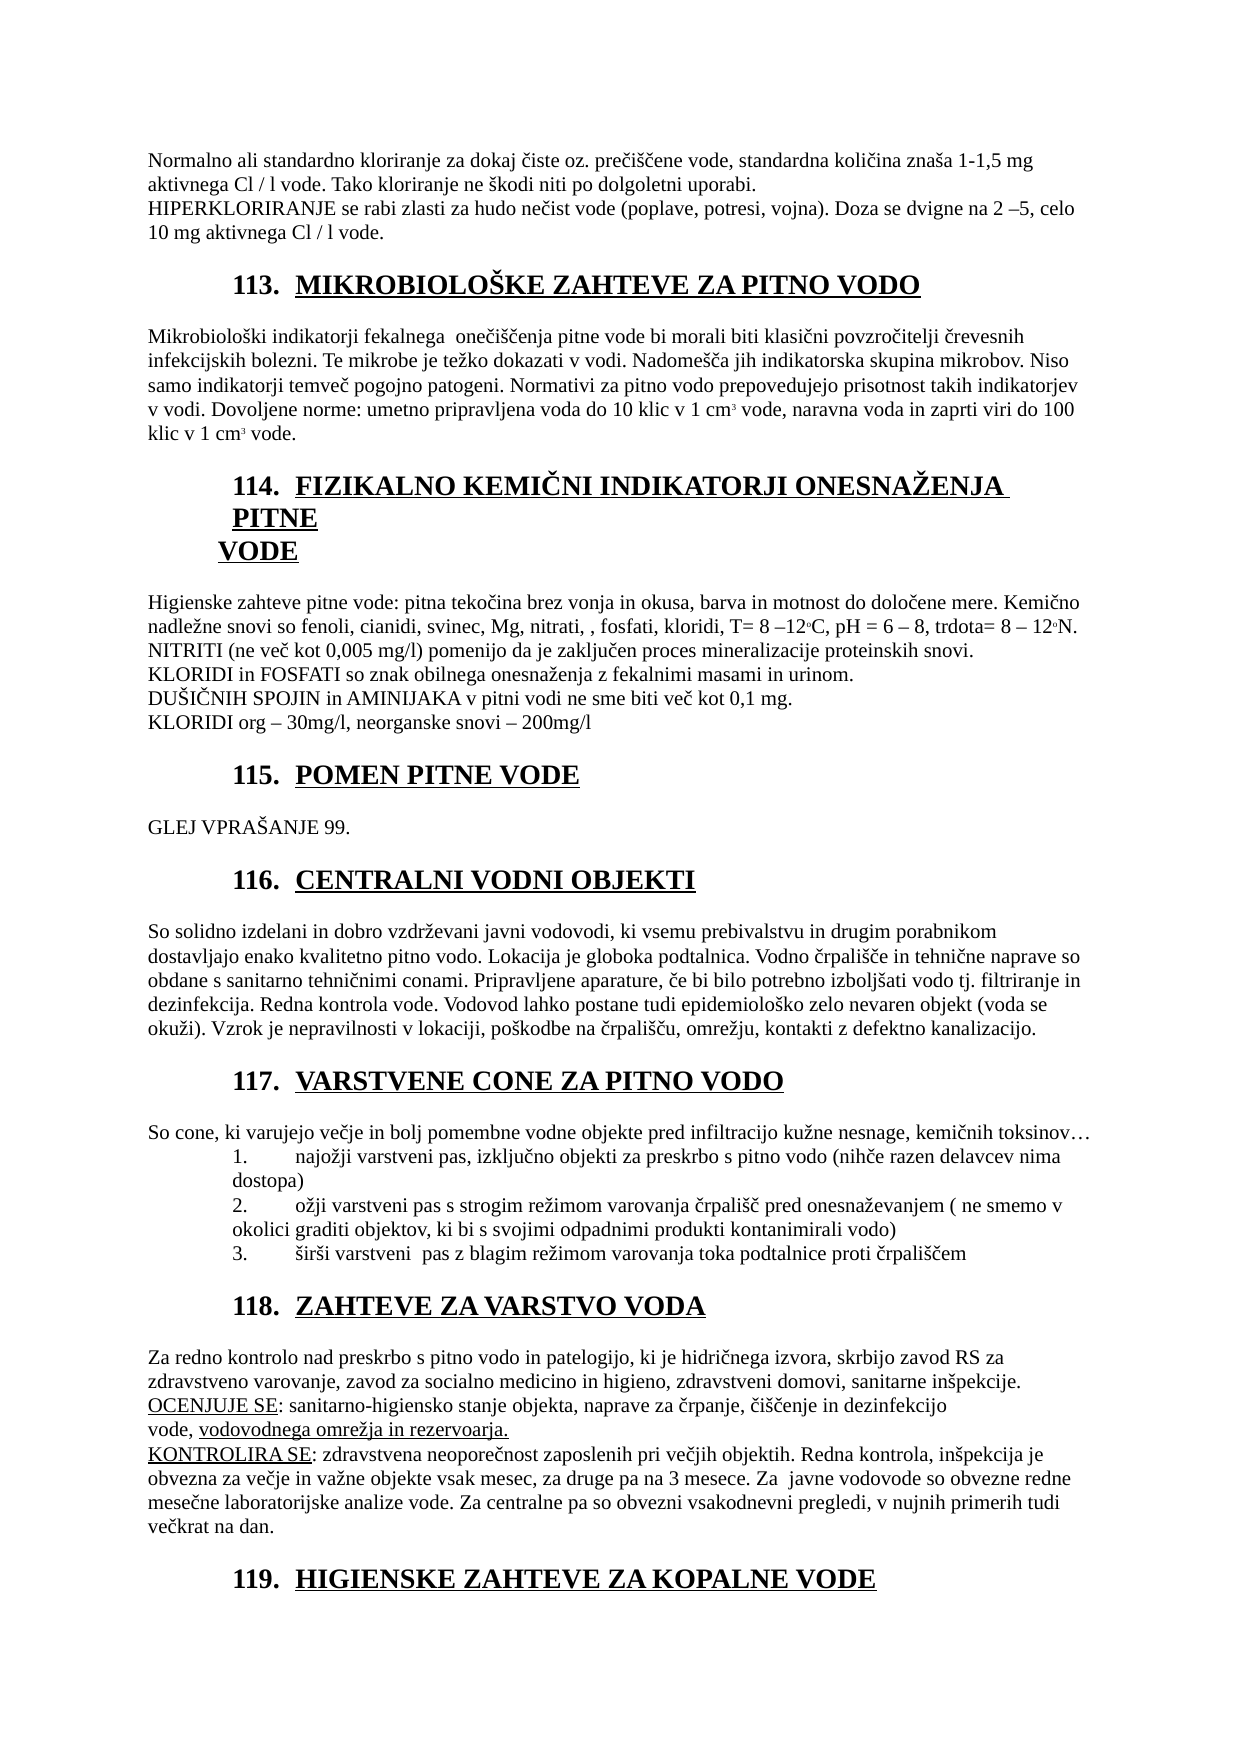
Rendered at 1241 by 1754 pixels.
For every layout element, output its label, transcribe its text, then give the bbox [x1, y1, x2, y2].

text KLORIDI org – 30mg/l, neorganske snovi – 200mg/l [148, 710, 1093, 734]
list MIKROBIOLOŠKE ZAHTEVE ZA PITNO VODO [232, 268, 1093, 300]
text So solidno izdelani in dobro vzdrževani javni vodovodi, ki vsemu prebivalstvu in drugim porabnikom dostavljajo enako kvalitetno pitno vodo. Lokacija je globoka podtalnica. Vodno črpališče in tehnične naprave so obdane s sanitarno tehničnimi conami. Pripravljene aparature, če bi bilo potrebno izboljšati vodo tj. filtriranje in dezinfekcija. Redna kontrola vode. Vodovod lahko postane tudi epidemiološko zelo nevaren objekt (voda se okuži). Vzrok je nepravilnosti v lokaciji, poškodbe na črpališču, omrežju, kontakti z defektno kanalizacijo. [148, 919, 1093, 1040]
text HIPERKLORIRANJE se rabi zlasti za hudo nečist vode (poplave, potresi, vojna). Doza se dvigne na 2 –5, celo 10 mg aktivnega Cl / l vode. [148, 196, 1093, 244]
text Mikrobiološki indikatorji fekalnega onečiščenja pitne vode bi morali biti klasični povzročitelji črevesnih infekcijskih bolezni. Te mikrobe je težko dokazati v vodi. Nadomešča jih indikatorska skupina mikrobov. Niso samo indikatorji temveč pogojno patogeni. Normativi za pitno vodo prepovedujejo prisotnost takih indikatorjev v vodi. Dovoljene norme: umetno pripravljena voda do 10 klic v 1 cm3 vode, naravna voda in zaprti viri do 100 klic v 1 cm3 vode. [148, 324, 1093, 445]
text Normalno ali standardno kloriranje za dokaj čiste oz. prečiščene vode, standardna količina znaša 1-1,5 mg aktivnega Cl / l vode. Tako kloriranje ne škodi niti po dolgoletni uporabi. [148, 148, 1093, 196]
text VODE [148, 533, 1093, 566]
text GLEJ VPRAŠANJE 99. [148, 815, 1093, 839]
text KONTROLIRA SE: zdravstvena neoporečnost zaposlenih pri večjih objektih. Redna kontrola, inšpekcija je obvezna za večje in važne objekte vsak mesec, za druge pa na 3 mesece. Za javne vodovode so obvezne redne mesečne laboratorijske analize vode. Za centralne pa so obvezni vsakodnevni pregledi, v nujnih primerih tudi večkrat na dan. [148, 1441, 1093, 1538]
list CENTRALNI VODNI OBJEKTI [232, 863, 1093, 895]
text So cone, ki varujejo večje in bolj pomembne vodne objekte pred infiltracijo kužne nesnage, kemičnih toksinov… [148, 1120, 1093, 1144]
text DUŠIČNIH SPOJIN in AMINIJAKA v pitni vodi ne sme biti več kot 0,1 mg. [148, 686, 1093, 710]
list širši varstveni pas z blagim režimom varovanja toka podtalnice proti črpališčem [232, 1241, 1093, 1265]
list ožji varstveni pas s strogim režimom varovanja črpališč pred onesnaževanjem ( ne smemo v okolici graditi objektov, ki bi s svojimi odpadnimi produkti kontanimirali vodo) [232, 1192, 1093, 1241]
list HIGIENSKE ZAHTEVE ZA KOPALNE VODE [232, 1562, 1093, 1594]
text NITRITI (ne več kot 0,005 mg/l) pomenijo da je zaključen proces mineralizacije proteinskih snovi. [148, 638, 1093, 662]
text KLORIDI in FOSFATI so znak obilnega onesnaženja z fekalnimi masami in urinom. [148, 662, 1093, 686]
text Za redno kontrolo nad preskrbo s pitno vodo in patelogijo, ki je hidričnega izvora, skrbijo zavod RS za zdravstveno varovanje, zavod za socialno medicino in higieno, zdravstveni domovi, sanitarne inšpekcije. [148, 1345, 1093, 1393]
text Higienske zahteve pitne vode: pitna tekočina brez vonja in okusa, barva in motnost do določene mere. Kemično nadležne snovi so fenoli, cianidi, svinec, Mg, nitrati, , fosfati, kloridi, T= 8 –12oC, pH = 6 – 8, trdota= 8 – 12oN. [148, 590, 1093, 638]
list ZAHTEVE ZA VARSTVO VODA [232, 1289, 1093, 1321]
list VARSTVENE CONE ZA PITNO VODO [232, 1064, 1093, 1096]
list POMEN PITNE VODE [232, 758, 1093, 791]
list FIZIKALNO KEMIČNI INDIKATORJI ONESNAŽENJA PITNE [232, 469, 1093, 533]
text OCENJUJE SE: sanitarno-higiensko stanje objekta, naprave za črpanje, čiščenje in dezinfekcijo vode, vodovodnega omrežja in rezervoarja. [148, 1393, 1093, 1441]
list najožji varstveni pas, izključno objekti za preskrbo s pitno vodo (nihče razen delavcev nima dostopa) [232, 1144, 1093, 1192]
